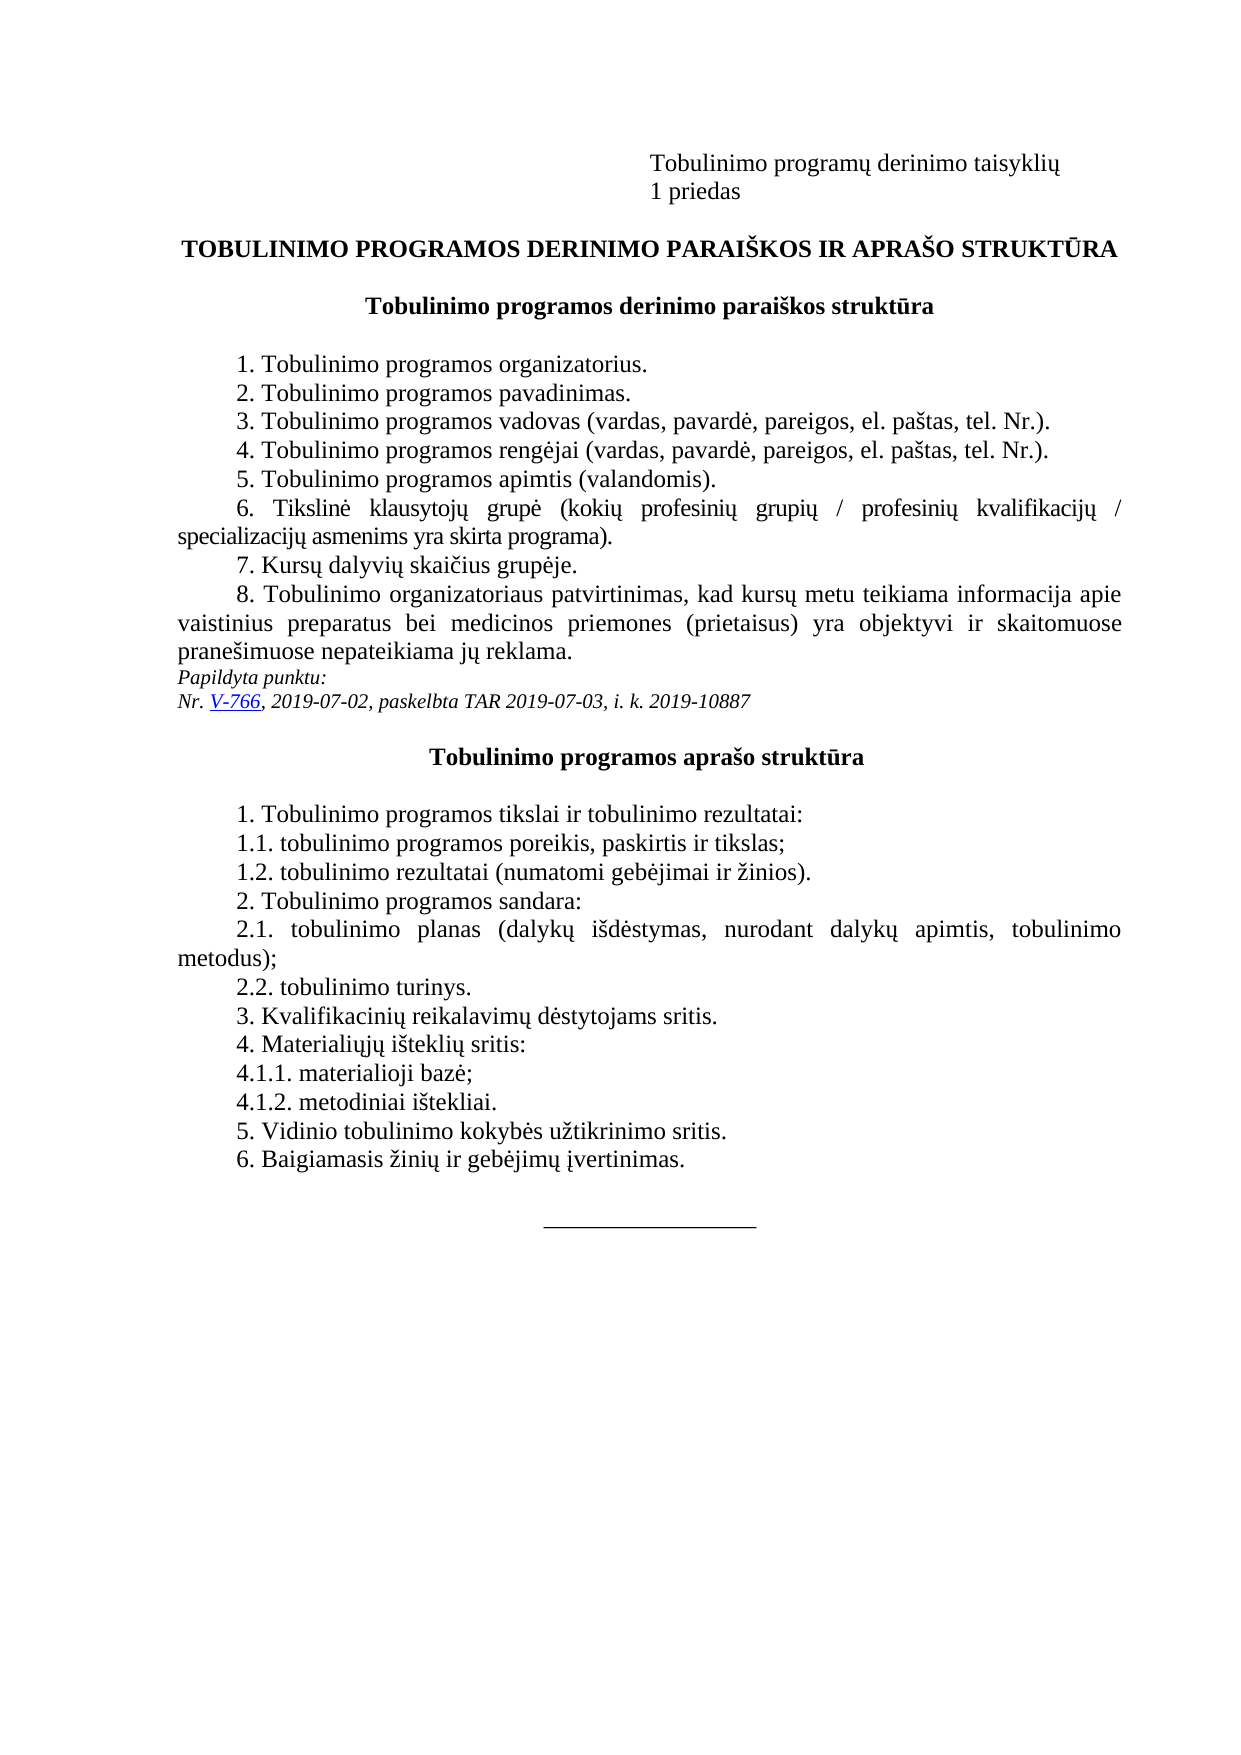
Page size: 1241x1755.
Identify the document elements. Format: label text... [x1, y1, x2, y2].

text 4. Materialiųjų išteklių sritis: [177, 1029, 1122, 1058]
text 2. Tobulinimo programos pavadinimas. [177, 378, 1122, 406]
text Papildyta punktu: [177, 665, 1122, 689]
text 1 priedas [649, 176, 1122, 205]
text TOBULINIMO PROGRAMOS DERINIMO PARAIŠKOS IR APRAŠO STRUKTŪRA [177, 234, 1122, 263]
text 5. Tobulinimo programos apimtis (valandomis). [177, 464, 1122, 493]
text Nr. V-766, 2019-07-02, paskelbta TAR 2019-07-03, i. k. 2019-10887 [177, 689, 1122, 713]
text _________________ [177, 1202, 1122, 1231]
text 4.1.1. materialioji bazė; [177, 1058, 1122, 1087]
text 4.1.2. metodiniai ištekliai. [177, 1087, 1122, 1116]
text 6. Tikslinė klausytojų grupė (kokių profesinių grupių / profesinių kvalifikacijų / specializacijų asmenims yra skirta programa). [177, 493, 1122, 550]
text 2.1. tobulinimo planas (dalykų išdėstymas, nurodant dalykų apimtis, tobulinimo metodus); [177, 914, 1122, 972]
text 1. Tobulinimo programos tikslai ir tobulinimo rezultatai: [177, 799, 1122, 828]
text Tobulinimo programos derinimo paraiškos struktūra [177, 291, 1122, 320]
text 5. Vidinio tobulinimo kokybės užtikrinimo sritis. [177, 1116, 1122, 1144]
text 1. Tobulinimo programos organizatorius. [177, 349, 1122, 378]
text 2.2. tobulinimo turinys. [177, 972, 1122, 1001]
text Tobulinimo programos aprašo struktūra [177, 742, 1122, 771]
text 3. Tobulinimo programos vadovas (vardas, pavardė, pareigos, el. paštas, tel. Nr.). [177, 406, 1122, 435]
text 6. Baigiamasis žinių ir gebėjimų įvertinimas. [177, 1144, 1122, 1173]
text 3. Kvalifikacinių reikalavimų dėstytojams sritis. [177, 1001, 1122, 1029]
text 1.1. tobulinimo programos poreikis, paskirtis ir tikslas; [177, 828, 1122, 857]
text 8. Tobulinimo organizatoriaus patvirtinimas, kad kursų metu teikiama informacija apie vaistinius preparatus bei medicinos priemones (prietaisus) yra objektyvi ir skaitomuose pranešimuose nepateikiama jų reklama. [177, 579, 1122, 665]
text 2. Tobulinimo programos sandara: [177, 886, 1122, 914]
text 1.2. tobulinimo rezultatai (numatomi gebėjimai ir žinios). [177, 857, 1122, 886]
text 4. Tobulinimo programos rengėjai (vardas, pavardė, pareigos, el. paštas, tel. Nr.). [177, 435, 1122, 464]
text Tobulinimo programų derinimo taisyklių [649, 148, 1122, 176]
text 7. Kursų dalyvių skaičius grupėje. [177, 550, 1122, 579]
